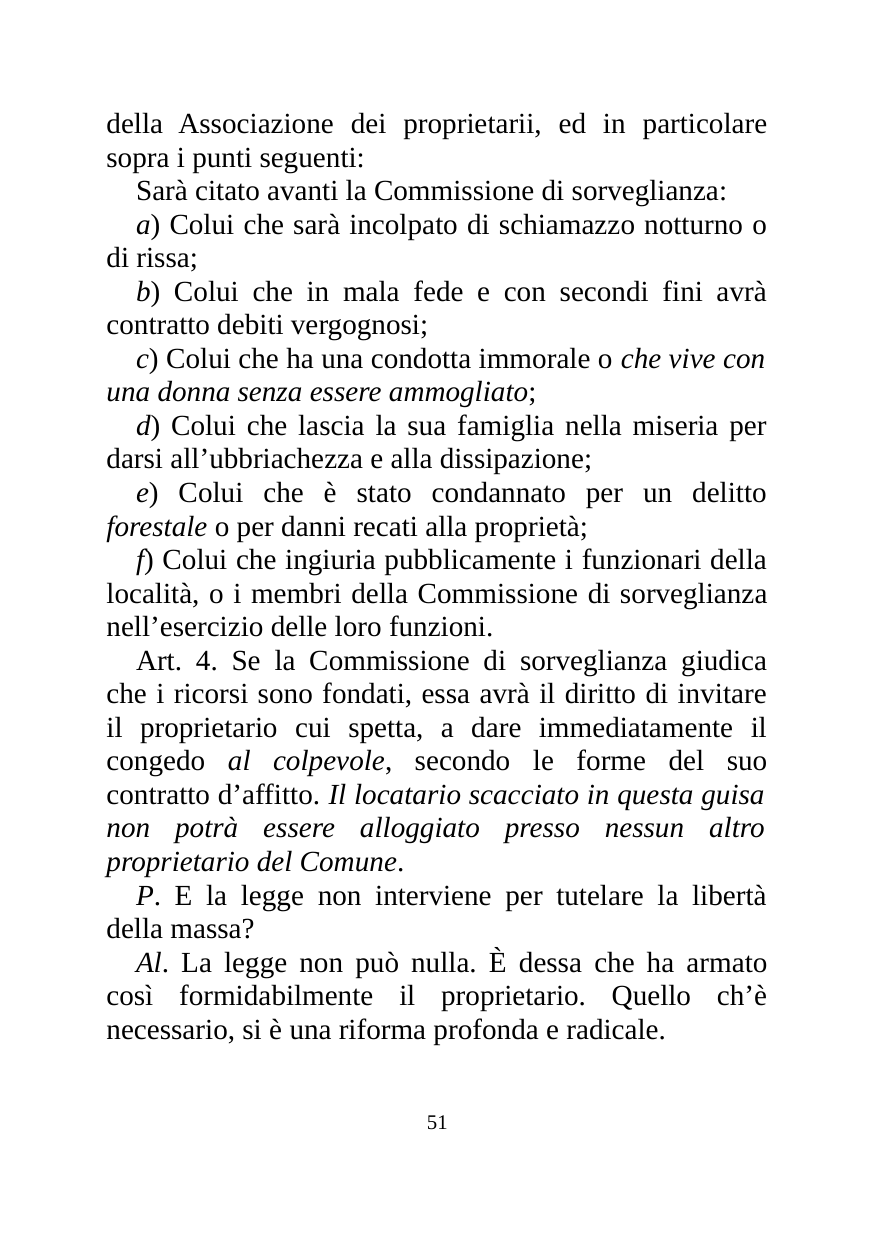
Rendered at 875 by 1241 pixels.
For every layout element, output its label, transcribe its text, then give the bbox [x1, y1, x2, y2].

text Sarà citato avanti la Commissione di sorveglianza: [106, 173, 768, 207]
text Art. 4. Se la Commissione di sorveglianza giudica che i ricorsi sono fondati, essa avrà il diritto di invitare il proprietario cui spetta, a dare immediatamente il congedo al colpevole, secondo le forme del suo contratto d’affitto. Il locatario scacciato in questa guisa non potrà essere alloggiato presso nessun altro proprietario del Comune. [106, 643, 768, 878]
text f) Colui che ingiuria pubblicamente i funzionari della località, o i membri della Commissione di sorveglianza nell’esercizio delle loro funzioni. [106, 542, 768, 643]
text b) Colui che in mala fede e con secondi fini avrà contratto debiti vergognosi; [106, 274, 768, 341]
text Al. La legge non può nulla. È dessa che ha armato così formidabilmente il proprietario. Quello ch’è necessario, si è una riforma profonda e radicale. [106, 945, 768, 1045]
text P. E la legge non interviene per tutelare la libertà della massa? [106, 878, 768, 945]
text d) Colui che lascia la sua famiglia nella miseria per darsi all’ubbriachezza e alla dissipazione; [106, 408, 768, 475]
text della Associazione dei proprietarii, ed in particolare sopra i punti seguenti: [106, 106, 768, 173]
text c) Colui che ha una condotta immorale o che vive con una donna senza essere ammogliato; [106, 341, 768, 408]
text a) Colui che sarà incolpato di schiamazzo notturno o di rissa; [106, 207, 768, 274]
text e) Colui che è stato condannato per un delitto forestale o per danni recati alla proprietà; [106, 475, 768, 542]
